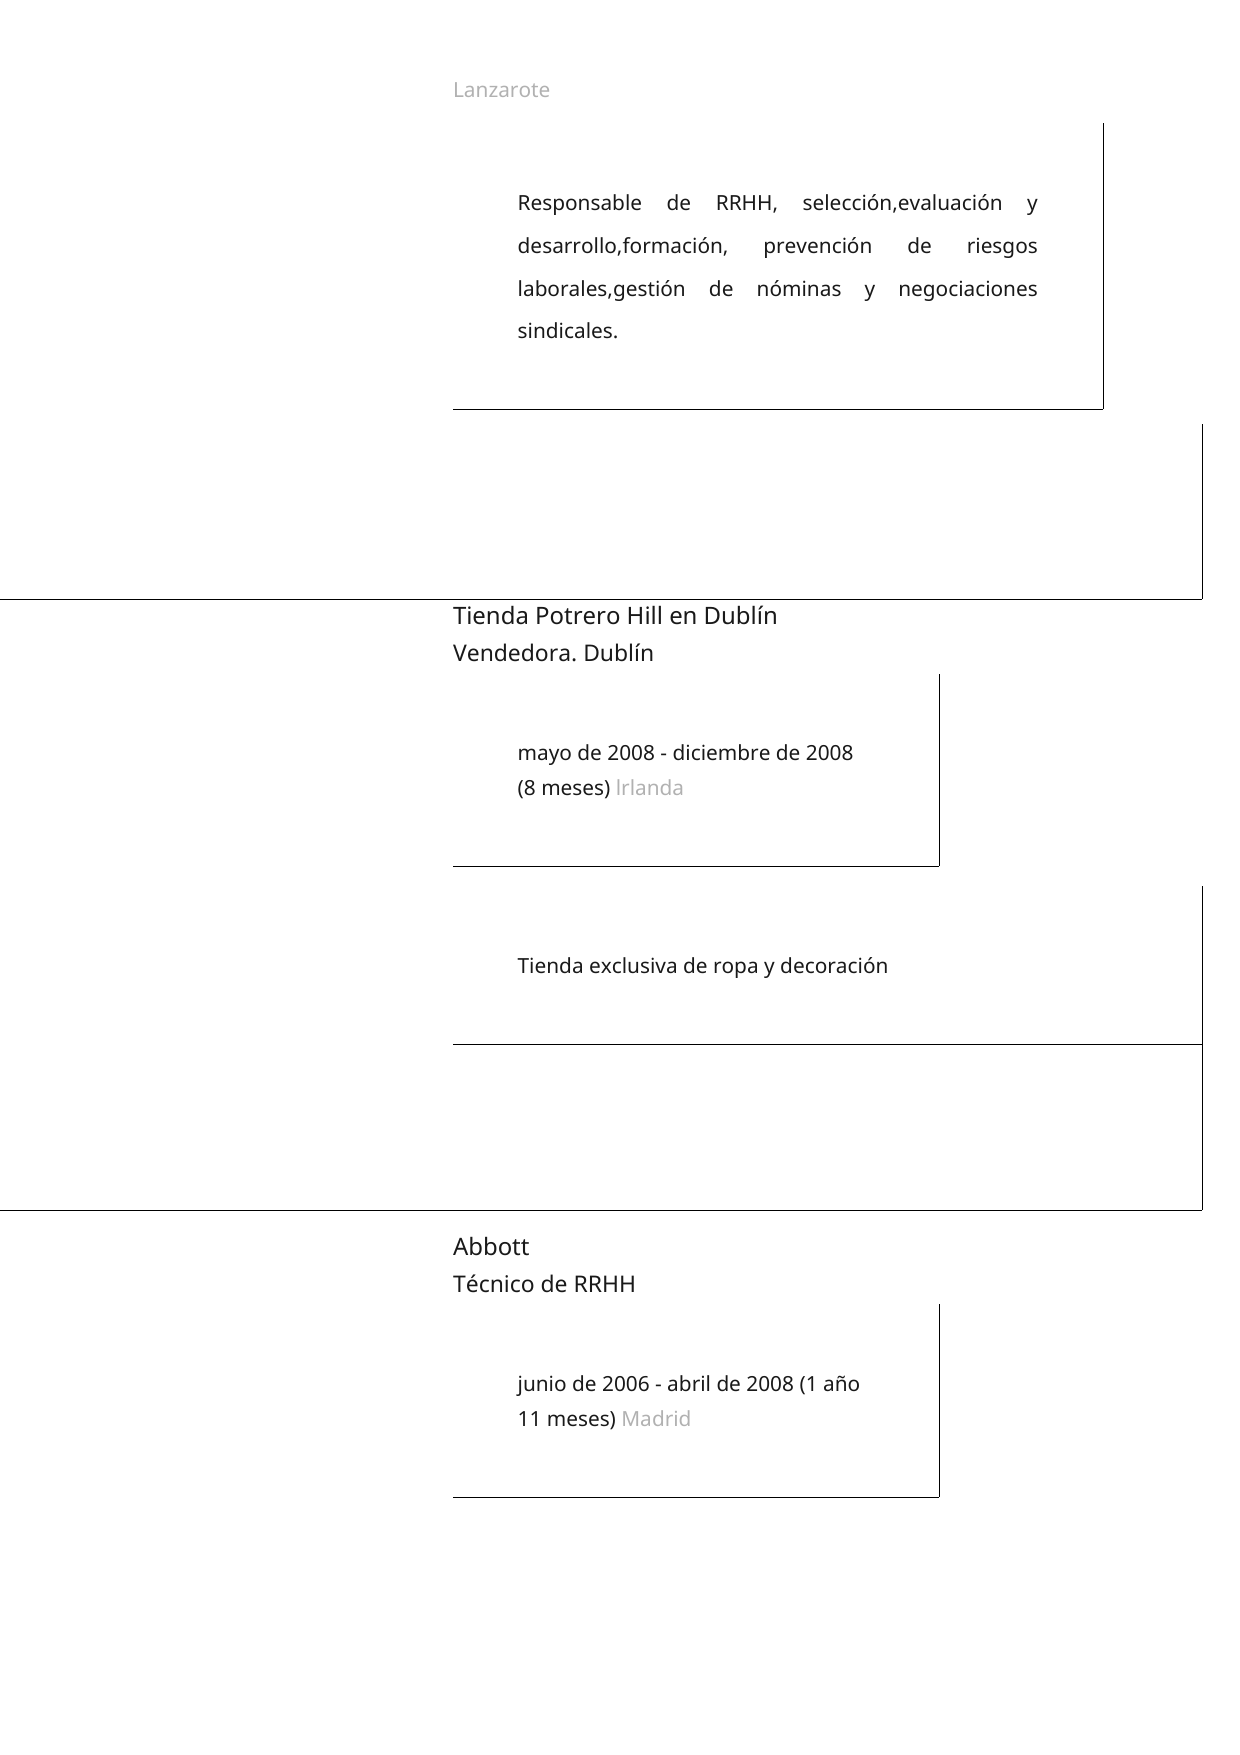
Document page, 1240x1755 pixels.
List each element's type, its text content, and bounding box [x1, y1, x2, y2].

text mayo de 2008 - diciembre de 2008 (8 meses) lrlanda [453, 674, 939, 866]
text Lanzarote [453, 75, 939, 103]
text Tienda exclusiva de ropa y decoración [453, 886, 1202, 1044]
text Responsable de RRHH, selección,evaluación y desarrollo,formación, prevención de riesgos laborales,gestión de nóminas y negociaciones sindicales. [453, 123, 1103, 409]
subtitle Tienda Potrero Hill en Dublín [453, 599, 1202, 631]
subtitle Técnico de RRHH [453, 1268, 1202, 1299]
text junio de 2006 - abril de 2008 (1 año 11 meses) Madrid [453, 1304, 939, 1497]
subtitle Abbott [453, 1229, 1202, 1262]
subtitle Vendedora. Dublín [453, 637, 1202, 669]
